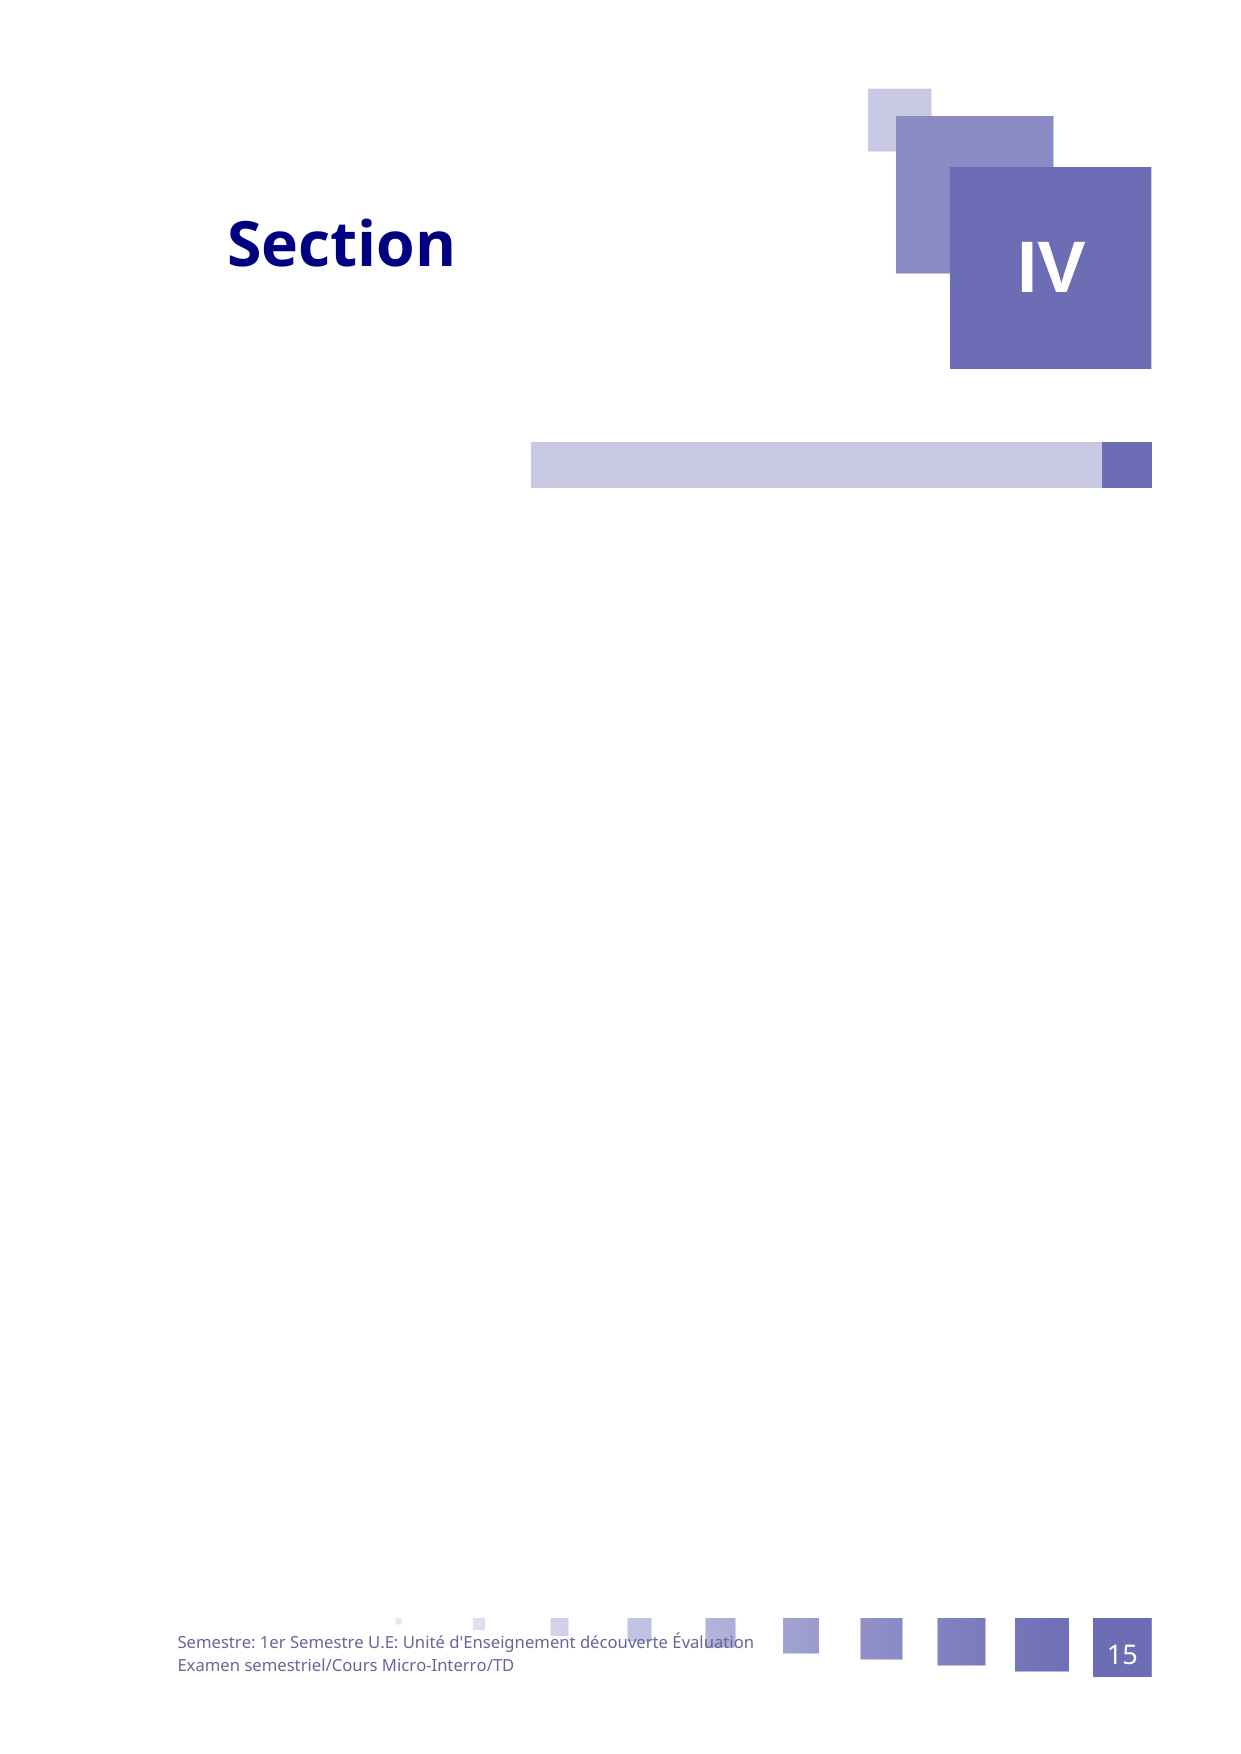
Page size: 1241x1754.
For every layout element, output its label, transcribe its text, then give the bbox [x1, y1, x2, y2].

picture [351, 88, 1152, 889]
text IV [951, 227, 1152, 308]
picture [351, 1618, 1152, 1678]
title IV - Section [224, 199, 868, 284]
